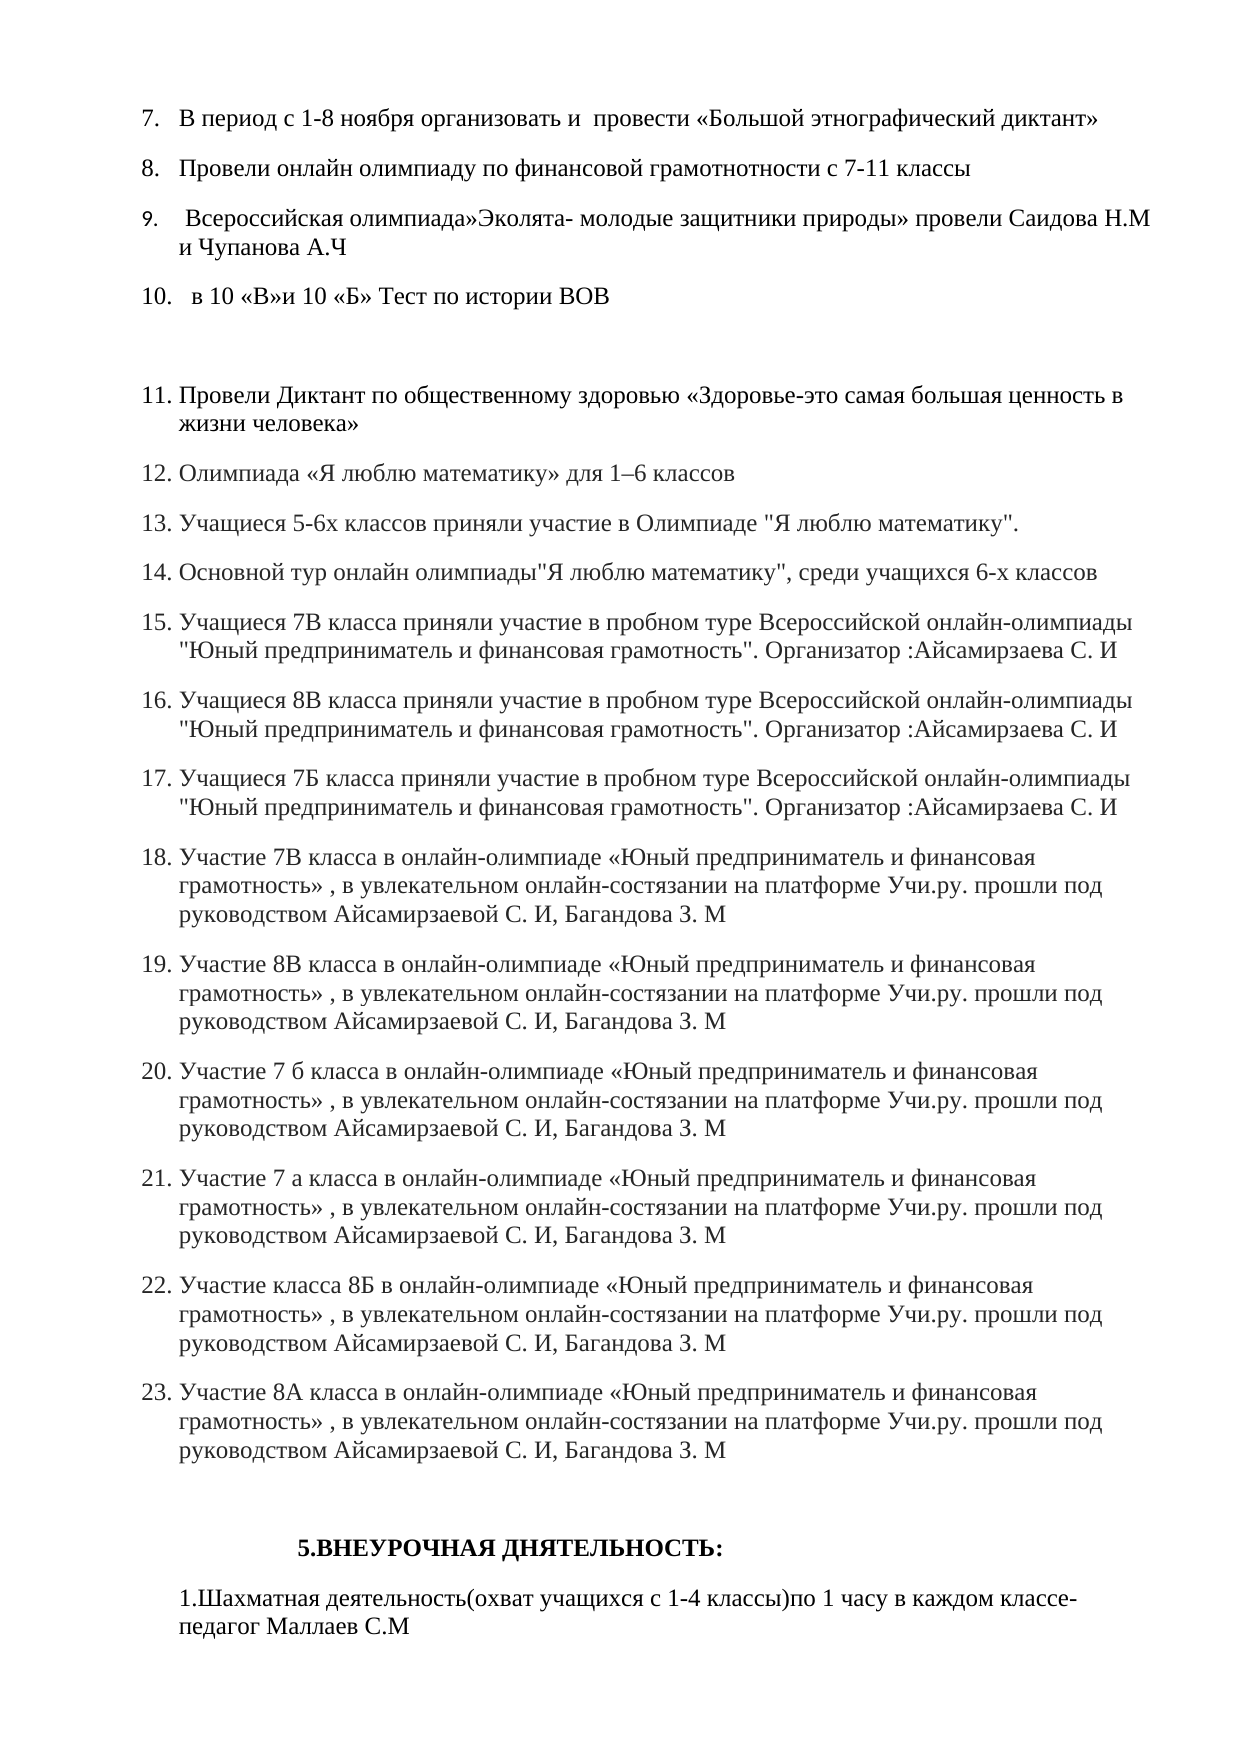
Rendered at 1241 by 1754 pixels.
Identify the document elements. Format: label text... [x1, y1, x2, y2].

list В период с 1-8 ноября организовать и провести «Большой этнографический диктант» [141, 103, 1152, 132]
list 1.Шахматная деятельность(охват учащихся с 1-4 классы)по 1 часу в каждом классе-педагог Маллаев С.М [178, 1583, 1152, 1640]
list Провели Диктант по общественному здоровью «Здоровье-это самая большая ценность в жизни человека» [141, 380, 1152, 437]
list Провели онлайн олимпиаду по финансовой грамотнотности с 7-11 классы [141, 153, 1152, 182]
list Учащиеся 7В класса приняли участие в пробном туре Всероссийской онлайн-олимпиады "Юный предприниматель и финансовая грамотность". Организатор :Айсамирзаева С. И [141, 607, 1152, 664]
list 5.ВНЕУРОЧНАЯ ДНЯТЕЛЬНОСТЬ: [103, 1533, 1152, 1562]
list Учащиеся 7Б класса приняли участие в пробном туре Всероссийской онлайн-олимпиады "Юный предприниматель и финансовая грамотность". Организатор :Айсамирзаева С. И [141, 763, 1152, 821]
list Участие 7В класса в онлайн-олимпиаде «Юный предприниматель и финансовая грамотность» , в увлекательном онлайн-состязании на платформе Учи.ру. прошли под руководством Айсамирзаевой С. И, Багандова З. М [141, 842, 1152, 928]
list Участие 7 б класса в онлайн-олимпиаде «Юный предприниматель и финансовая грамотность» , в увлекательном онлайн-состязании на платформе Учи.ру. прошли под руководством Айсамирзаевой С. И, Багандова З. М [141, 1056, 1152, 1142]
list Учащиеся 8В класса приняли участие в пробном туре Всероссийской онлайн-олимпиады "Юный предприниматель и финансовая грамотность". Организатор :Айсамирзаева С. И [141, 685, 1152, 743]
list Основной тур онлайн олимпиады"Я люблю математику", среди учащихся 6-х классов [141, 557, 1152, 586]
list Учащиеся 5-6х классов приняли участие в Олимпиаде "Я люблю математику". [141, 508, 1152, 536]
list Олимпиада «Я люблю математику» для 1–6 классов [141, 458, 1152, 487]
list Участие 8В класса в онлайн-олимпиаде «Юный предприниматель и финансовая грамотность» , в увлекательном онлайн-состязании на платформе Учи.ру. прошли под руководством Айсамирзаевой С. И, Багандова З. М [141, 949, 1152, 1035]
list Участие 7 а класса в онлайн-олимпиаде «Юный предприниматель и финансовая грамотность» , в увлекательном онлайн-состязании на платформе Учи.ру. прошли под руководством Айсамирзаевой С. И, Багандова З. М [141, 1163, 1152, 1249]
list в 10 «В»и 10 «Б» Тест по истории ВОВ [141, 281, 1152, 310]
list Всероссийская олимпиада»Эколята- молодые защитники природы» провели Саидова Н.М и Чупанова А.Ч [141, 203, 1152, 260]
list Участие класса 8Б в онлайн-олимпиаде «Юный предприниматель и финансовая грамотность» , в увлекательном онлайн-состязании на платформе Учи.ру. прошли под руководством Айсамирзаевой С. И, Багандова З. М [141, 1270, 1152, 1356]
list Участие 8А класса в онлайн-олимпиаде «Юный предприниматель и финансовая грамотность» , в увлекательном онлайн-состязании на платформе Учи.ру. прошли под руководством Айсамирзаевой С. И, Багандова З. М [141, 1377, 1152, 1463]
